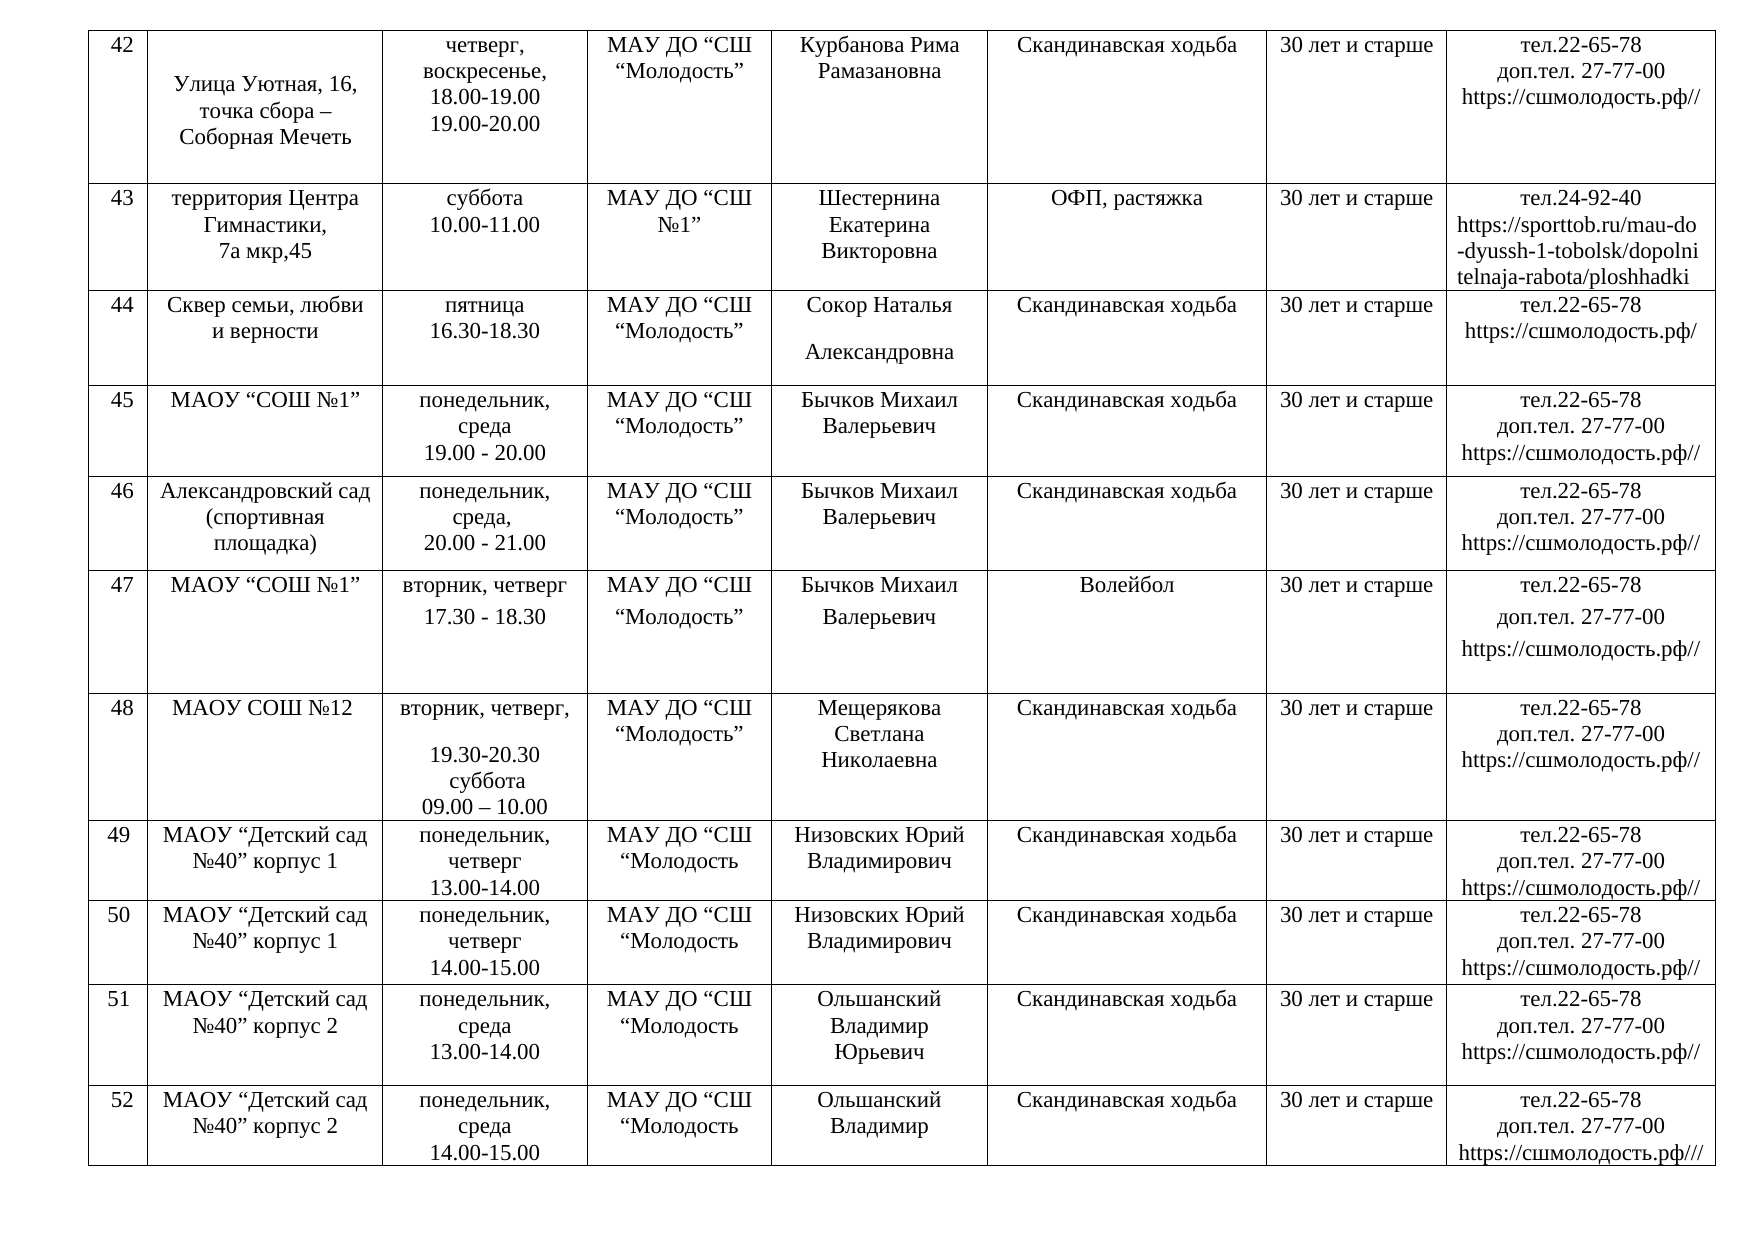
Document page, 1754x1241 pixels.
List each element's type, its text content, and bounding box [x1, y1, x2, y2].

table_cell Скандинавская ходьба [988, 291, 1266, 385]
table_cell 30 лет и старше [1267, 291, 1446, 385]
table_cell тел.22-65-78 доп.тел. 27-77-00 https://сшмолодость.рф// [1447, 694, 1715, 820]
table_cell 30 лет и старше [1267, 184, 1446, 290]
table_cell 30 лет и старше [1267, 31, 1446, 183]
table_cell Бычков Михаил Валерьевич [772, 477, 987, 570]
table_cell 46 [89, 477, 147, 570]
table_cell Сокор Наталья Александровна [772, 291, 987, 385]
table_cell тел.24-92-40 https://sporttob.ru/mau-do -dyussh-1-tobolsk/dopolni telnaja-rabota/ploshhadki [1447, 184, 1715, 290]
table_cell Улица Уютная, 16, точка сбора – Соборная Мечеть [148, 31, 382, 183]
table_cell понедельник, среда, 20.00 - 21.00 [383, 477, 587, 570]
table_cell Скандинавская ходьба [988, 477, 1266, 570]
table_cell 43 [89, 184, 147, 290]
table_cell Скандинавская ходьба [988, 31, 1266, 183]
table_cell 30 лет и старше [1267, 985, 1446, 1085]
table_cell МАУ ДО “СШ “Молодость [588, 821, 771, 900]
table_cell МАОУ “СОШ №1” [148, 571, 382, 692]
table_cell ОФП, растяжка [988, 184, 1266, 290]
table_cell МАУ ДО “СШ “Молодость” [588, 571, 771, 692]
table_cell 30 лет и старше [1267, 1086, 1446, 1165]
table_cell 51 [89, 985, 147, 1085]
table_cell Низовских Юрий Владимирович [772, 901, 987, 984]
table_cell Низовских Юрий Владимирович [772, 821, 987, 900]
table_cell МАУ ДО “СШ “Молодость [588, 1086, 771, 1165]
table_cell 45 [89, 386, 147, 476]
table_cell 30 лет и старше [1267, 694, 1446, 820]
table_cell Сквер семьи, любви и верности [148, 291, 382, 385]
table_cell тел.22-65-78 доп.тел. 27-77-00 https://сшмолодость.рф/// [1447, 1086, 1715, 1165]
table_cell тел.22-65-78 доп.тел. 27-77-00 https://сшмолодость.рф// [1447, 386, 1715, 476]
table_cell МАОУ “СОШ №1” [148, 386, 382, 476]
table_cell Курбанова Рима Рамазановна [772, 31, 987, 183]
table_cell тел.22-65-78 доп.тел. 27-77-00 https://сшмолодость.рф// [1447, 901, 1715, 984]
table_cell Скандинавская ходьба [988, 1086, 1266, 1165]
table_cell 42 [89, 31, 147, 183]
table_cell 30 лет и старше [1267, 571, 1446, 692]
table_cell 30 лет и старше [1267, 821, 1446, 900]
table_cell МАОУ “Детский сад №40” корпус 2 [148, 985, 382, 1085]
table_cell МАОУ “Детский сад №40” корпус 1 [148, 901, 382, 984]
table_cell понедельник, среда 19.00 - 20.00 [383, 386, 587, 476]
table_cell МАОУ “Детский сад №40” корпус 2 [148, 1086, 382, 1165]
table_cell Скандинавская ходьба [988, 901, 1266, 984]
table_cell понедельник, четверг 13.00-14.00 [383, 821, 587, 900]
table_cell 44 [89, 291, 147, 385]
table_cell тел.22-65-78 доп.тел. 27-77-00 https://сшмолодость.рф// [1447, 477, 1715, 570]
table_cell Ольшанский Владимир Юрьевич [772, 985, 987, 1085]
table_cell Бычков Михаил Валерьевич [772, 386, 987, 476]
table_cell МАУ ДО “СШ “Молодость [588, 985, 771, 1085]
table_cell Скандинавская ходьба [988, 386, 1266, 476]
table_cell суббота 10.00-11.00 [383, 184, 587, 290]
table_cell МАУ ДО “СШ “Молодость” [588, 291, 771, 385]
table_cell территория Центра Гимнастики, 7а мкр,45 [148, 184, 382, 290]
table_cell пятница 16.30-18.30 [383, 291, 587, 385]
table_cell МАУ ДО “СШ №1” [588, 184, 771, 290]
table_cell тел.22-65-78 доп.тел. 27-77-00 https://сшмолодость.рф// [1447, 31, 1715, 183]
table_cell 52 [89, 1086, 147, 1165]
table_cell МАОУ “Детский сад №40” корпус 1 [148, 821, 382, 900]
table_cell Шестернина Екатерина Викторовна [772, 184, 987, 290]
table_cell Волейбол [988, 571, 1266, 692]
table_cell 48 [89, 694, 147, 820]
table_cell 30 лет и старше [1267, 386, 1446, 476]
table_cell Скандинавская ходьба [988, 985, 1266, 1085]
table_cell Скандинавская ходьба [988, 821, 1266, 900]
table_cell понедельник, среда 13.00-14.00 [383, 985, 587, 1085]
table_cell тел.22-65-78 https://сшмолодость.рф/ [1447, 291, 1715, 385]
table_cell МАУ ДО “СШ “Молодость” [588, 31, 771, 183]
table_cell тел.22-65-78 доп.тел. 27-77-00 https://сшмолодость.рф// [1447, 821, 1715, 900]
table_cell тел.22-65-78 доп.тел. 27-77-00 https://сшмолодость.рф// [1447, 985, 1715, 1085]
table_cell 30 лет и старше [1267, 901, 1446, 984]
table_cell понедельник, среда 14.00-15.00 [383, 1086, 587, 1165]
table_cell тел.22-65-78 доп.тел. 27-77-00 https://сшмолодость.рф// [1447, 571, 1715, 692]
table_cell МАУ ДО “СШ “Молодость” [588, 694, 771, 820]
table_cell 30 лет и старше [1267, 477, 1446, 570]
table_cell МАУ ДО “СШ “Молодость [588, 901, 771, 984]
table_cell Мещерякова Светлана Николаевна [772, 694, 987, 820]
table_cell 47 [89, 571, 147, 692]
table_cell 49 [89, 821, 147, 900]
table_cell вторник, четверг 17.30 - 18.30 [383, 571, 587, 692]
table_cell Ольшанский Владимир [772, 1086, 987, 1165]
table_cell вторник, четверг, 19.30-20.30 суббота 09.00 – 10.00 [383, 694, 587, 820]
table_cell МАУ ДО “СШ “Молодость” [588, 477, 771, 570]
table_cell Бычков Михаил Валерьевич [772, 571, 987, 692]
table_cell Скандинавская ходьба [988, 694, 1266, 820]
table_cell МАОУ СОШ №12 [148, 694, 382, 820]
table_cell четверг, воскресенье, 18.00-19.00 19.00-20.00 [383, 31, 587, 183]
table_cell Александровский сад (спортивная площадка) [148, 477, 382, 570]
table_cell МАУ ДО “СШ “Молодость” [588, 386, 771, 476]
table_cell понедельник, четверг 14.00-15.00 [383, 901, 587, 984]
table_cell 50 [89, 901, 147, 984]
